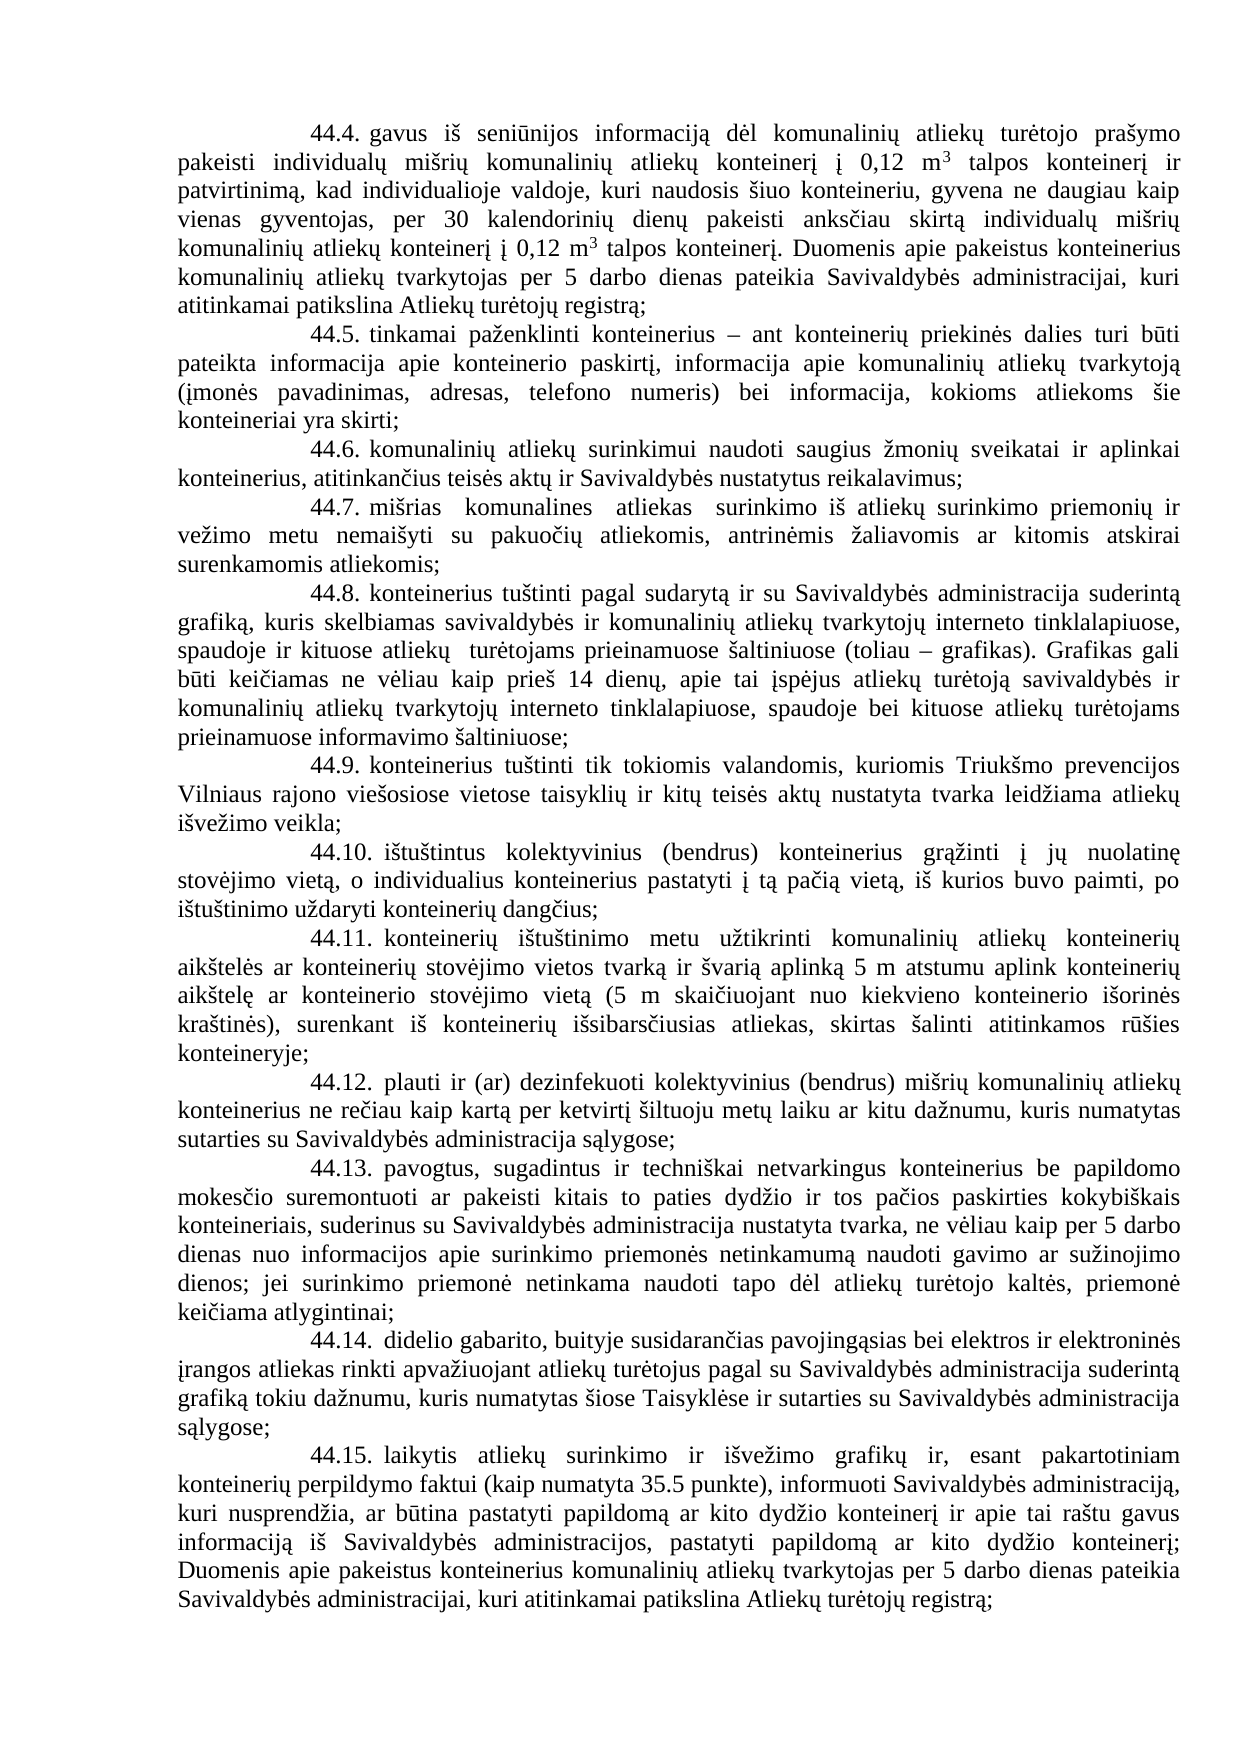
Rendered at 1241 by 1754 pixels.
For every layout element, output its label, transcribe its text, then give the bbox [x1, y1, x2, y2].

text 44.11. konteinerių ištuštinimo metu užtikrinti komunalinių atliekų konteinerių aikštelės ar konteinerių stovėjimo vietos tvarką ir švarią aplinką 5 m atstumu aplink konteinerių aikštelę ar konteinerio stovėjimo vietą (5 m skaičiuojant nuo kiekvieno konteinerio išorinės kraštinės), surenkant iš konteinerių išsibarsčiusias atliekas, skirtas šalinti atitinkamos rūšies konteineryje; [177, 923, 1181, 1067]
text 44.15. laikytis atliekų surinkimo ir išvežimo grafikų ir, esant pakartotiniam konteinerių perpildymo faktui (kaip numatyta 35.5 punkte), informuoti Savivaldybės administraciją, kuri nusprendžia, ar būtina pastatyti papildomą ar kito dydžio konteinerį ir apie tai raštu gavus informaciją iš Savivaldybės administracijos, pastatyti papildomą ar kito dydžio konteinerį; Duomenis apie pakeistus konteinerius komunalinių atliekų tvarkytojas per 5 darbo dienas pateikia Savivaldybės administracijai, kuri atitinkamai patikslina Atliekų turėtojų registrą; [177, 1441, 1181, 1613]
text 44.10. ištuštintus kolektyvinius (bendrus) konteinerius grąžinti į jų nuolatinę stovėjimo vietą, o individualius konteinerius pastatyti į tą pačią vietą, iš kurios buvo paimti, po ištuštinimo uždaryti konteinerių dangčius; [177, 837, 1181, 923]
text 44.7. mišrias komunalines atliekas surinkimo iš atliekų surinkimo priemonių ir vežimo metu nemaišyti su pakuočių atliekomis, antrinėmis žaliavomis ar kitomis atskirai surenkamomis atliekomis; [177, 492, 1181, 578]
text 44.12. plauti ir (ar) dezinfekuoti kolektyvinius (bendrus) mišrių komunalinių atliekų konteinerius ne rečiau kaip kartą per ketvirtį šiltuoju metų laiku ar kitu dažnumu, kuris numatytas sutarties su Savivaldybės administracija sąlygose; [177, 1067, 1181, 1153]
text 44.5. tinkamai paženklinti konteinerius – ant konteinerių priekinės dalies turi būti pateikta informacija apie konteinerio paskirtį, informacija apie komunalinių atliekų tvarkytoją (įmonės pavadinimas, adresas, telefono numeris) bei informacija, kokioms atliekoms šie konteineriai yra skirti; [177, 319, 1181, 434]
text 44.6. komunalinių atliekų surinkimui naudoti saugius žmonių sveikatai ir aplinkai konteinerius, atitinkančius teisės aktų ir Savivaldybės nustatytus reikalavimus; [177, 434, 1181, 492]
text 44.14. didelio gabarito, buityje susidarančias pavojingąsias bei elektros ir elektroninės įrangos atliekas rinkti apvažiuojant atliekų turėtojus pagal su Savivaldybės administracija suderintą grafiką tokiu dažnumu, kuris numatytas šiose Taisyklėse ir sutarties su Savivaldybės administracija sąlygose; [177, 1326, 1181, 1441]
text 44.9. konteinerius tuštinti tik tokiomis valandomis, kuriomis Triukšmo prevencijos Vilniaus rajono viešosiose vietose taisyklių ir kitų teisės aktų nustatyta tvarka leidžiama atliekų išvežimo veikla; [177, 751, 1181, 837]
text 44.8. konteinerius tuštinti pagal sudarytą ir su Savivaldybės administracija suderintą grafiką, kuris skelbiamas savivaldybės ir komunalinių atliekų tvarkytojų interneto tinklalapiuose, spaudoje ir kituose atliekų turėtojams prieinamuose šaltiniuose (toliau – grafikas). Grafikas gali būti keičiamas ne vėliau kaip prieš 14 dienų, apie tai įspėjus atliekų turėtoją savivaldybės ir komunalinių atliekų tvarkytojų interneto tinklalapiuose, spaudoje bei kituose atliekų turėtojams prieinamuose informavimo šaltiniuose; [177, 578, 1181, 751]
text 44.4. gavus iš seniūnijos informaciją dėl komunalinių atliekų turėtojo prašymo pakeisti individualų mišrių komunalinių atliekų konteinerį į 0,12 m3 talpos konteinerį ir patvirtinimą, kad individualioje valdoje, kuri naudosis šiuo konteineriu, gyvena ne daugiau kaip vienas gyventojas, per 30 kalendorinių dienų pakeisti anksčiau skirtą individualų mišrių komunalinių atliekų konteinerį į 0,12 m3 talpos konteinerį. Duomenis apie pakeistus konteinerius komunalinių atliekų tvarkytojas per 5 darbo dienas pateikia Savivaldybės administracijai, kuri atitinkamai patikslina Atliekų turėtojų registrą; [177, 118, 1181, 319]
text 44.13. pavogtus, sugadintus ir techniškai netvarkingus konteinerius be papildomo mokesčio suremontuoti ar pakeisti kitais to paties dydžio ir tos pačios paskirties kokybiškais konteineriais, suderinus su Savivaldybės administracija nustatyta tvarka, ne vėliau kaip per 5 darbo dienas nuo informacijos apie surinkimo priemonės netinkamumą naudoti gavimo ar sužinojimo dienos; jei surinkimo priemonė netinkama naudoti tapo dėl atliekų turėtojo kaltės, priemonė keičiama atlygintinai; [177, 1153, 1181, 1326]
